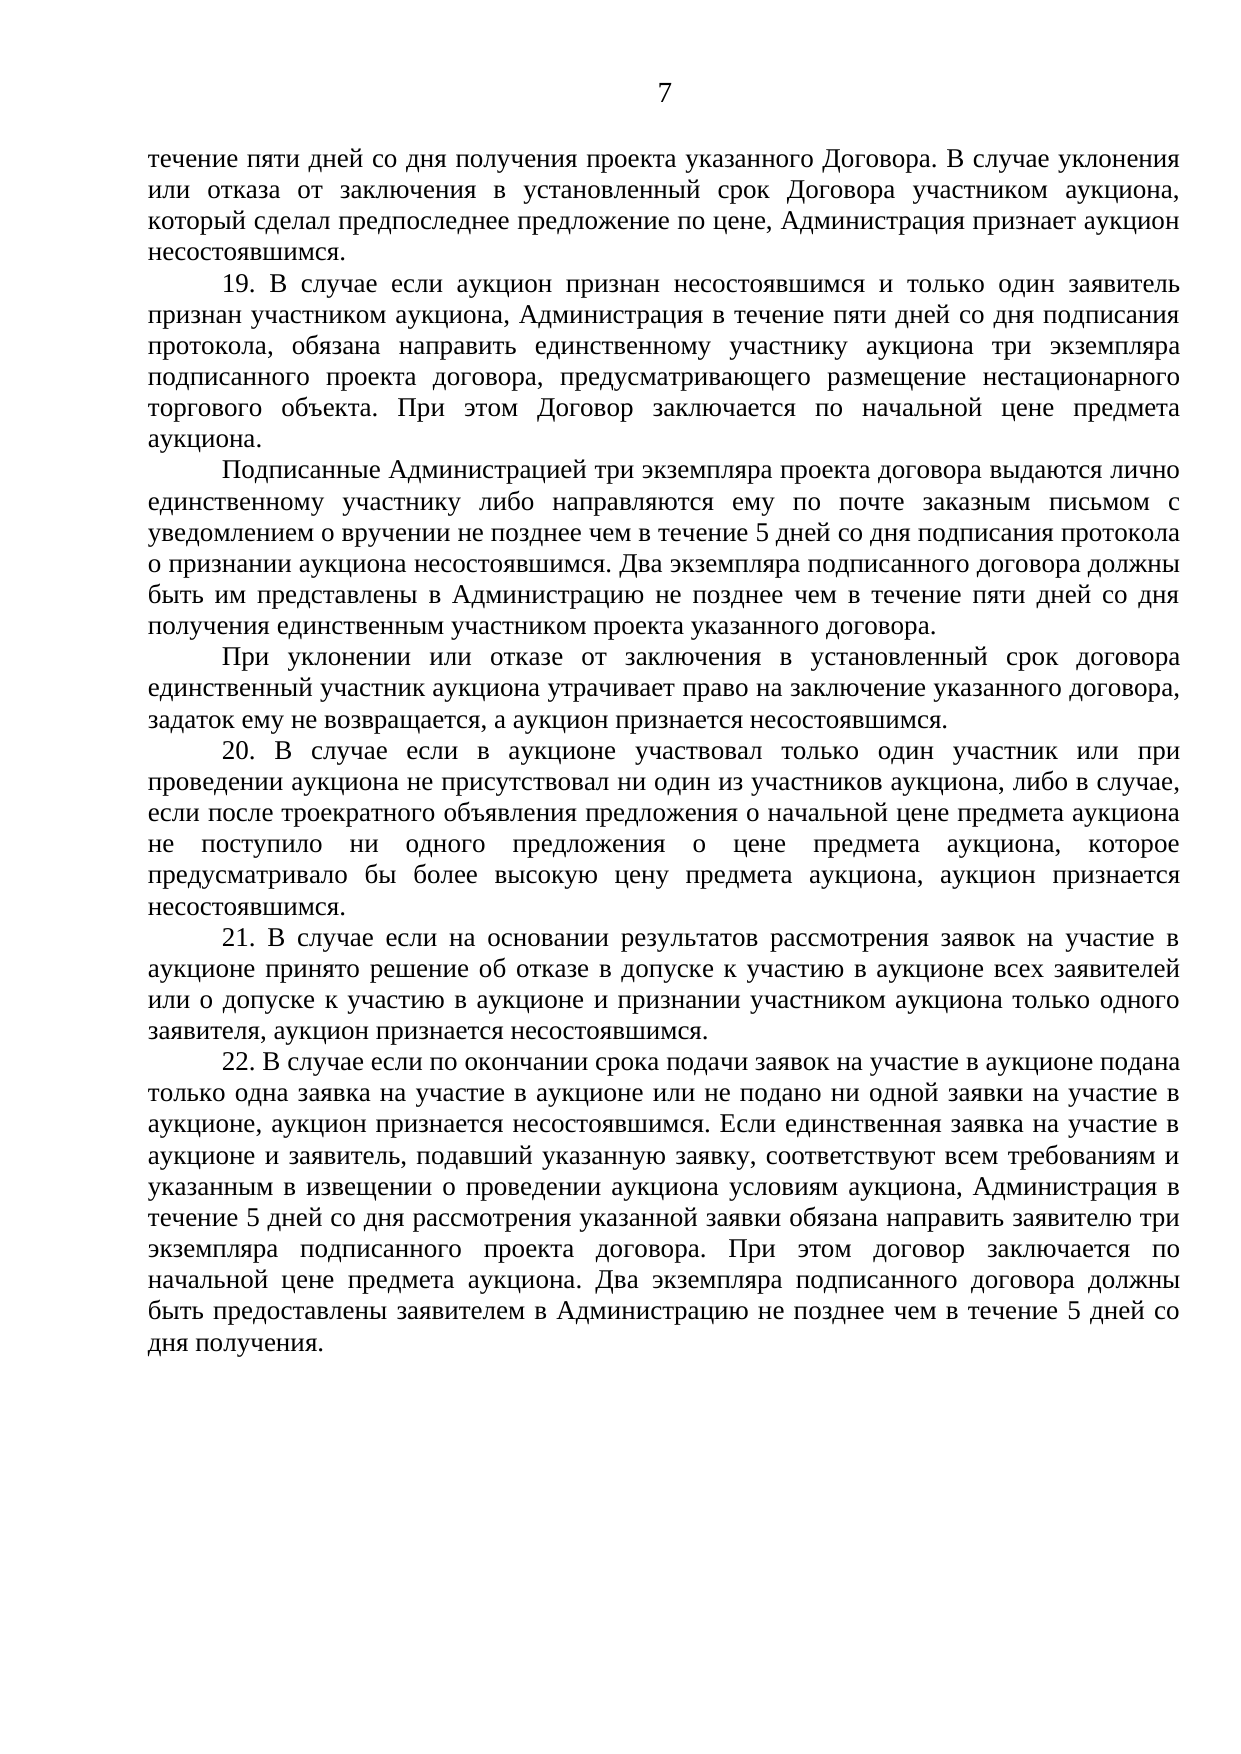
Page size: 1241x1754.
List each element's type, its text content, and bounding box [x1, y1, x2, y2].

text 22. В случае если по окончании срока подачи заявок на участие в аукционе подана только одна заявка на участие в аукционе или не подано ни одной заявки на участие в аукционе, аукцион признается несостоявшимся. Если единственная заявка на участие в аукционе и заявитель, подавший указанную заявку, соответствуют всем требованиям и указанным в извещении о проведении аукциона условиям аукциона, Администрация в течение 5 дней со дня рассмотрения указанной заявки обязана направить заявителю три экземпляра подписанного проекта договора. При этом договор заключается по начальной цене предмета аукциона. Два экземпляра подписанного договора должны быть предоставлены заявителем в Администрацию не позднее чем в течение 5 дней со дня получения. [148, 1045, 1181, 1357]
text 19. В случае если аукцион признан несостоявшимся и только один заявитель признан участником аукциона, Администрация в течение пяти дней со дня подписания протокола, обязана направить единственному участнику аукциона три экземпляра подписанного проекта договора, предусматривающего размещение нестационарного торгового объекта. При этом Договор заключается по начальной цене предмета аукциона. [148, 267, 1181, 453]
text 20. В случае если в аукционе участвовал только один участник или при проведении аукциона не присутствовал ни один из участников аукциона, либо в случае, если после троекратного объявления предложения о начальной цене предмета аукциона не поступило ни одного предложения о цене предмета аукциона, которое предусматривало бы более высокую цену предмета аукциона, аукцион признается несостоявшимся. [148, 734, 1181, 921]
text течение пяти дней со дня получения проекта указанного Договора. В случае уклонения или отказа от заключения в установленный срок Договора участником аукциона, который сделал предпоследнее предложение по цене, Администрация признает аукцион несостоявшимся. [148, 142, 1181, 267]
text 21. В случае если на основании результатов рассмотрения заявок на участие в аукционе принято решение об отказе в допуске к участию в аукционе всех заявителей или о допуске к участию в аукционе и признании участником аукциона только одного заявителя, аукцион признается несостоявшимся. [148, 921, 1181, 1045]
text При уклонении или отказе от заключения в установленный срок договора единственный участник аукциона утрачивает право на заключение указанного договора, задаток ему не возвращается, а аукцион признается несостоявшимся. [148, 640, 1181, 734]
text Подписанные Администрацией три экземпляра проекта договора выдаются лично единственному участнику либо направляются ему по почте заказным письмом с уведомлением о вручении не позднее чем в течение 5 дней со дня подписания протокола о признании аукциона несостоявшимся. Два экземпляра подписанного договора должны быть им представлены в Администрацию не позднее чем в течение пяти дней со дня получения единственным участником проекта указанного договора. [148, 453, 1181, 640]
